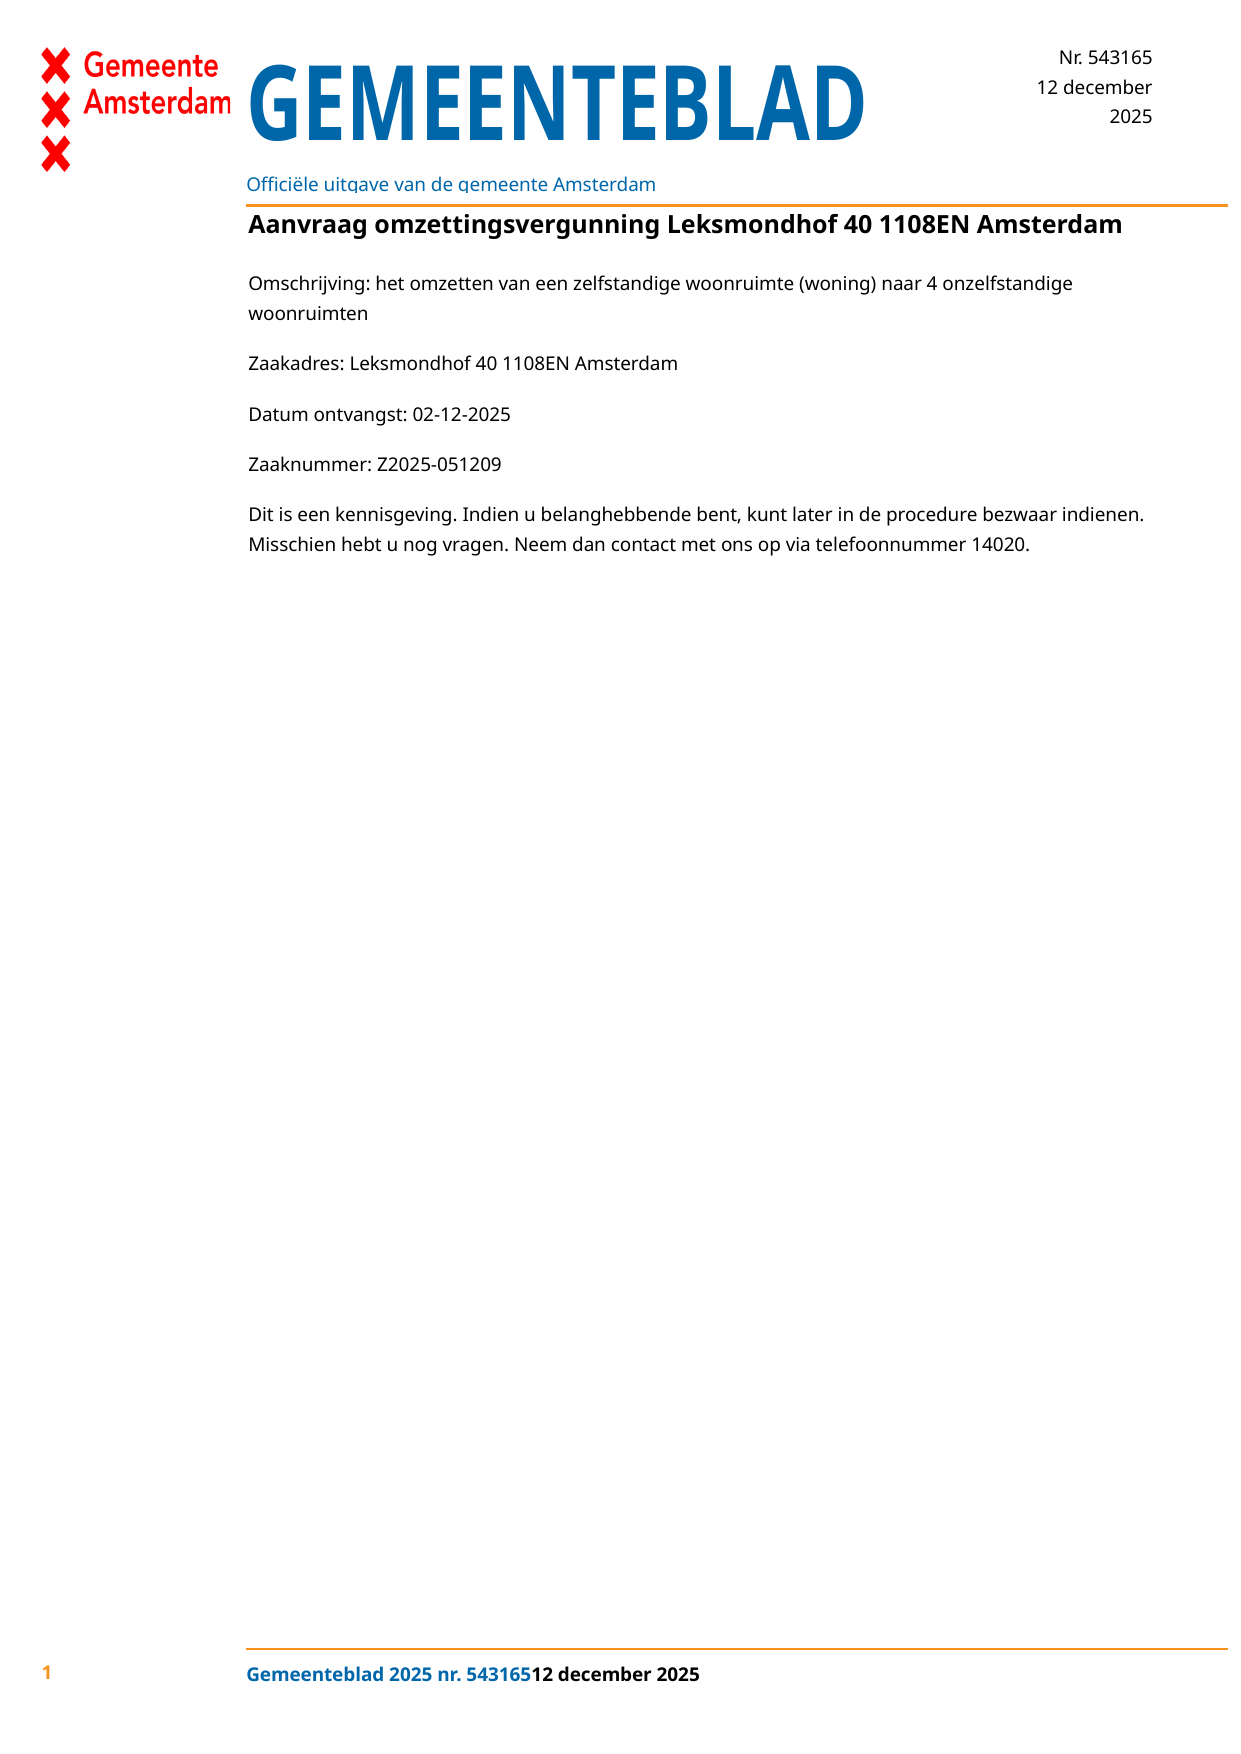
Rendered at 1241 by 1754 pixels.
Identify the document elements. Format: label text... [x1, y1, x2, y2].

text Dit is een kennisgeving. Indien u belanghebbende bent, kunt later in de procedure bezwaar indienen. Misschien hebt u nog vragen. Neem dan contact met ons op via telefoonnummer 14020. [248, 502, 1152, 557]
text Omschrijving: het omzetten van een zelfstandige woonruimte (woning) naar 4 onzelfstandige woonruimten [248, 270, 1152, 326]
picture [41, 47, 231, 172]
text Zaaknummer: Z2025-051209 [248, 451, 1152, 477]
text Datum ontvangst: 02-12-2025 [248, 401, 1152, 426]
text Zaakadres: Leksmondhof 40 1108EN Amsterdam [248, 350, 1152, 376]
text Aanvraag omzettingsvergunning Leksmondhof 40 1108EN Amsterdam [248, 207, 1152, 241]
